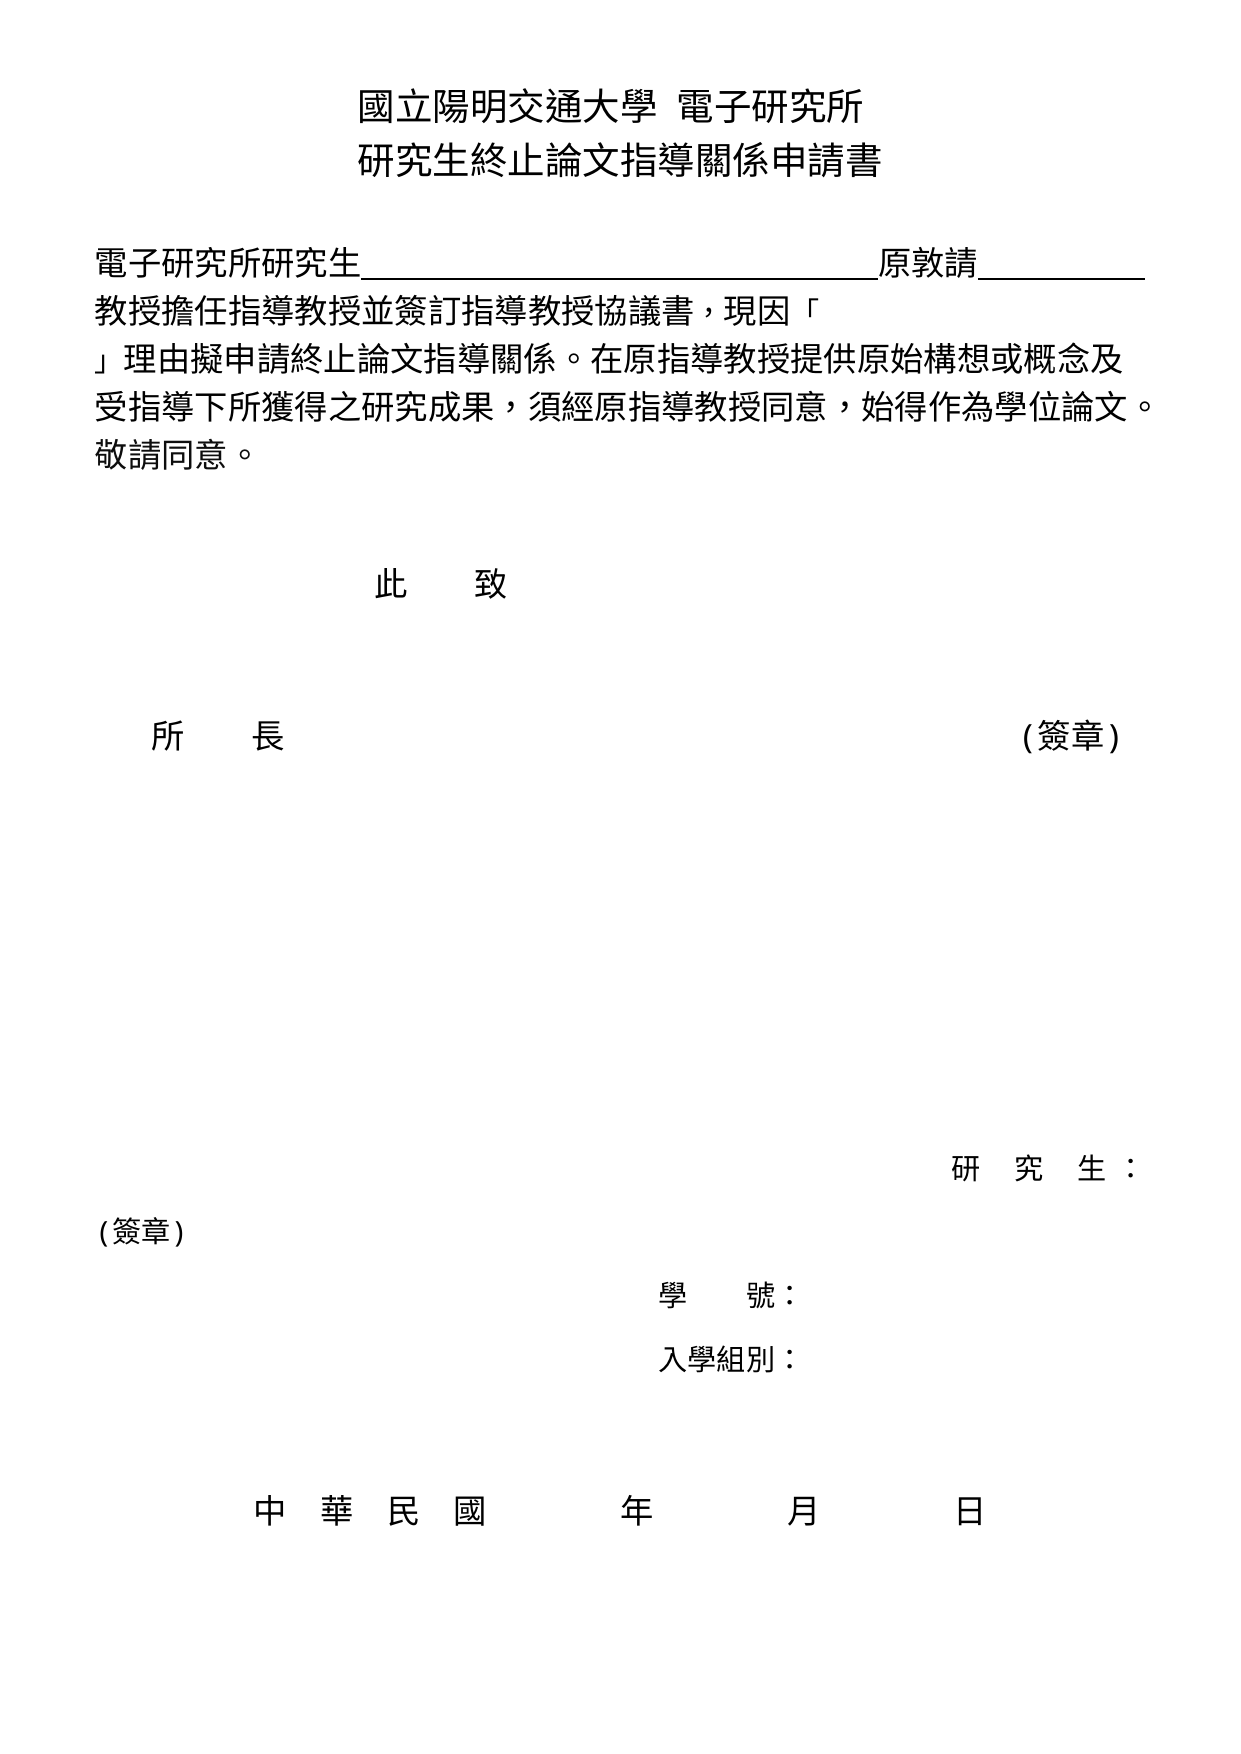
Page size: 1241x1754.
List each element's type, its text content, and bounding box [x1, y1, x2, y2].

text 此 致 [94, 557, 1146, 606]
text 國立陽明交通大學 電子研究所 [94, 77, 1146, 131]
text 學 號： [94, 1272, 1146, 1315]
text 中 華 民 國 年 月 日 [94, 1485, 1146, 1533]
text 入學組別： [94, 1336, 1146, 1378]
text 所 長 (簽章) [151, 709, 1146, 758]
text 研 究 生： (簽章) [94, 1145, 1146, 1251]
text 研究生終止論文指導關係申請書 [94, 131, 1146, 185]
text 電子研究所研究生 原敦請 教授擔任指導教授並簽訂指導教授協議書，現因「 」理由擬申請終止論文指導關係。在原指導教授提供原始構想或概念及受指導下所獲得之研究成果，須經原指導教授同意，始得作為學位論文。敬請同意。 [94, 236, 1146, 477]
